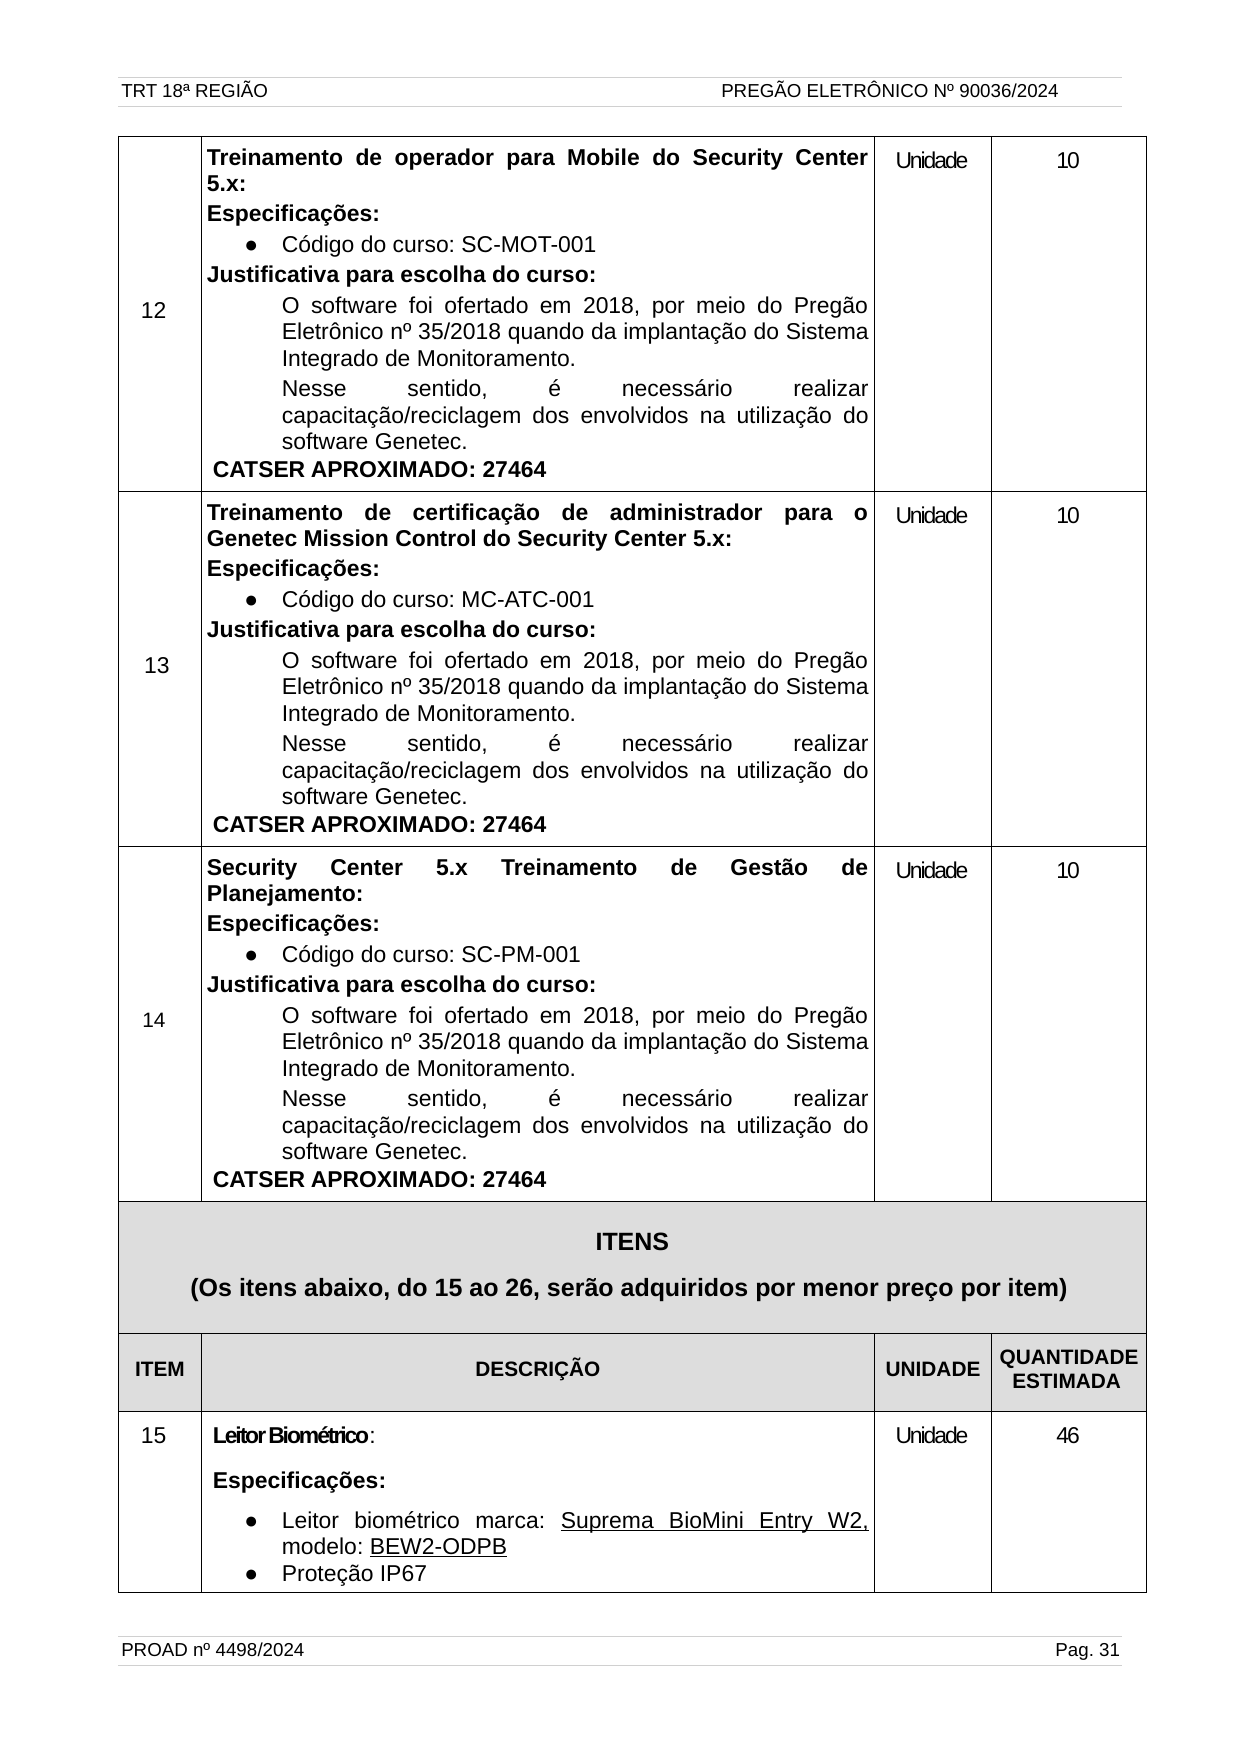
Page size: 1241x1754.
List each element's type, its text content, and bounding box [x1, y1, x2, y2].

table_cell Treinamento de operador para Mobile do Security Center 5.x: Especificações: Código do curso: SC-MOT-001 Justificativa para escolha do curso: O software foi ofertado em 2018, por meio do Pregão Eletrônico nº 35/2018 quando da implantação do Sistema Integrado de Monitoramento. Nesse sentido, é necessário realizar capacitação/reciclagem dos envolvidos na utilização do software Genetec. CATSER APROXIMADO: 27464 [202, 137, 874, 491]
table_cell 13 [119, 492, 201, 846]
table_cell 46 [992, 1412, 1146, 1592]
table_cell Security Center 5.x Treinamento de Gestão de Planejamento: Especificações: Código do curso: SC-PM-001 Justificativa para escolha do curso: O software foi ofertado em 2018, por meio do Pregão Eletrônico nº 35/2018 quando da implantação do Sistema Integrado de Monitoramento. Nesse sentido, é necessário realizar capacitação/reciclagem dos envolvidos na utilização do software Genetec. CATSER APROXIMADO: 27464 [202, 847, 874, 1201]
table_cell Unidade [875, 1412, 991, 1592]
table_cell DESCRIÇÃO [202, 1334, 874, 1411]
table_cell Unidade [875, 492, 991, 846]
table_cell 12 ‍ [119, 137, 201, 491]
table_cell ITENS (Os itens abaixo, do 15 ao 26, serão adquiridos por menor preço por item) [119, 1202, 1146, 1333]
table_cell ITEM‍ [119, 1334, 201, 1411]
table_cell UNIDADE [875, 1334, 991, 1411]
table_cell 15 [119, 1412, 201, 1592]
table_cell Leitor Biométrico: Especificações: Leitor biométrico marca: Suprema BioMini Entry W2, modelo: BEW2-ODPB Proteção IP67 Estrutura IK08 anti-vandalismo Frequência Dual, Multi-leitor de cartões de chip: Suporta as frequências 125kHz e 13.56MHz e a maioria dos tipos de cartões RFID incluindo MIFARE, HID iCLASS, DESFire, FeliCa, HID Prox, EM e NFC. Compatível com o software Genetec Security Center versão 5.10.1.0 Justificativa para escolha de marca/modelo: A marca/modelo de equipamento foi ofertada em 2018, por meio do Pregão Eletrônico nº 35/2018 quando da implantação do Sistema Integrado de Monitoramento. Nesse sentido, é necessário a padronização dos leitores biométricos utilizados no sistema de controle de acesso do Tribunal, o qual traz os seguintes benefícios: 1) estética: considerando que a função do item a ser adquirido é o controle de acesso, é importante que todos os dispositivos tenham a mesma aparência, de forma a facilitar a identificação pelos usuários; 2) técnica e de desempenho: a padronização do item facilita a manutenibilidade, a configuração no sistema de monitoramento e eventuais manutenções (considerando a base de conhecimento já adquirida pela equipe técnica), bem como a configuração da sensibilidade do leitor, que deve ser uniforme dentro das dependências do Tribunal. Imagem ilustrativa: CATMAT APROXIMADO: 611615 PARTICIPAÇÃO ABERTA (COTA PRINCIPAL) [202, 1412, 874, 1592]
table_cell 10 [992, 492, 1146, 846]
table_cell Unidade [875, 847, 991, 1201]
table_cell 10 [992, 137, 1146, 491]
table_cell QUANTIDADE ESTIMADA [992, 1334, 1146, 1411]
table_cell 14 [119, 847, 201, 1201]
table_cell Unidade [875, 137, 991, 491]
table_cell 10 [992, 847, 1146, 1201]
table_cell Treinamento de certificação de administrador para o Genetec Mission Control do Security Center 5.x: Especificações: Código do curso: MC-ATC-001 Justificativa para escolha do curso: O software foi ofertado em 2018, por meio do Pregão Eletrônico nº 35/2018 quando da implantação do Sistema Integrado de Monitoramento. Nesse sentido, é necessário realizar capacitação/reciclagem dos envolvidos na utilização do software Genetec. CATSER APROXIMADO: 27464 [202, 492, 874, 846]
